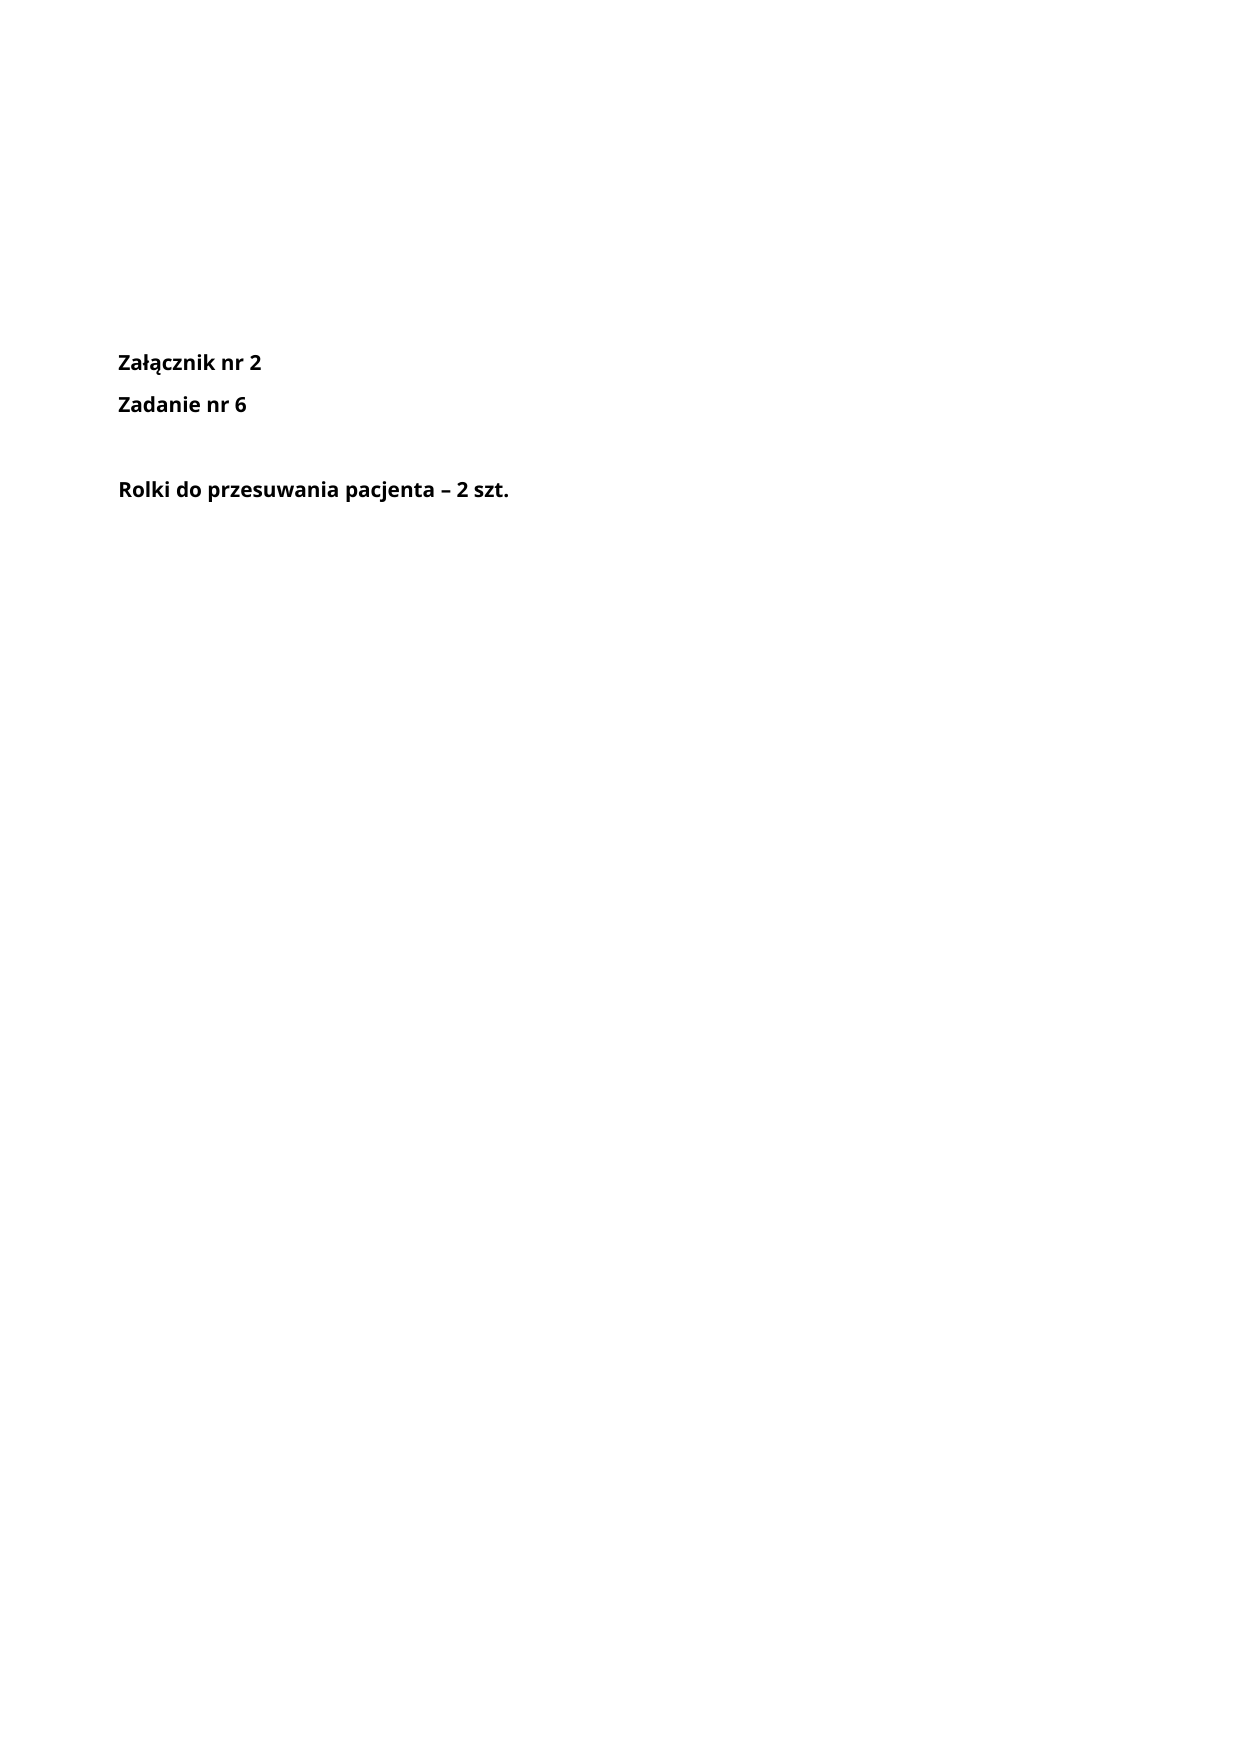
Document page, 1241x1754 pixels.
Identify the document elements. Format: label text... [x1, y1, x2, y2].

text Rolki do przesuwania pacjenta – 2 szt. [118, 476, 1122, 504]
text Załącznik nr 2 [118, 348, 1122, 376]
text Zadanie nr 6 [118, 390, 1122, 419]
